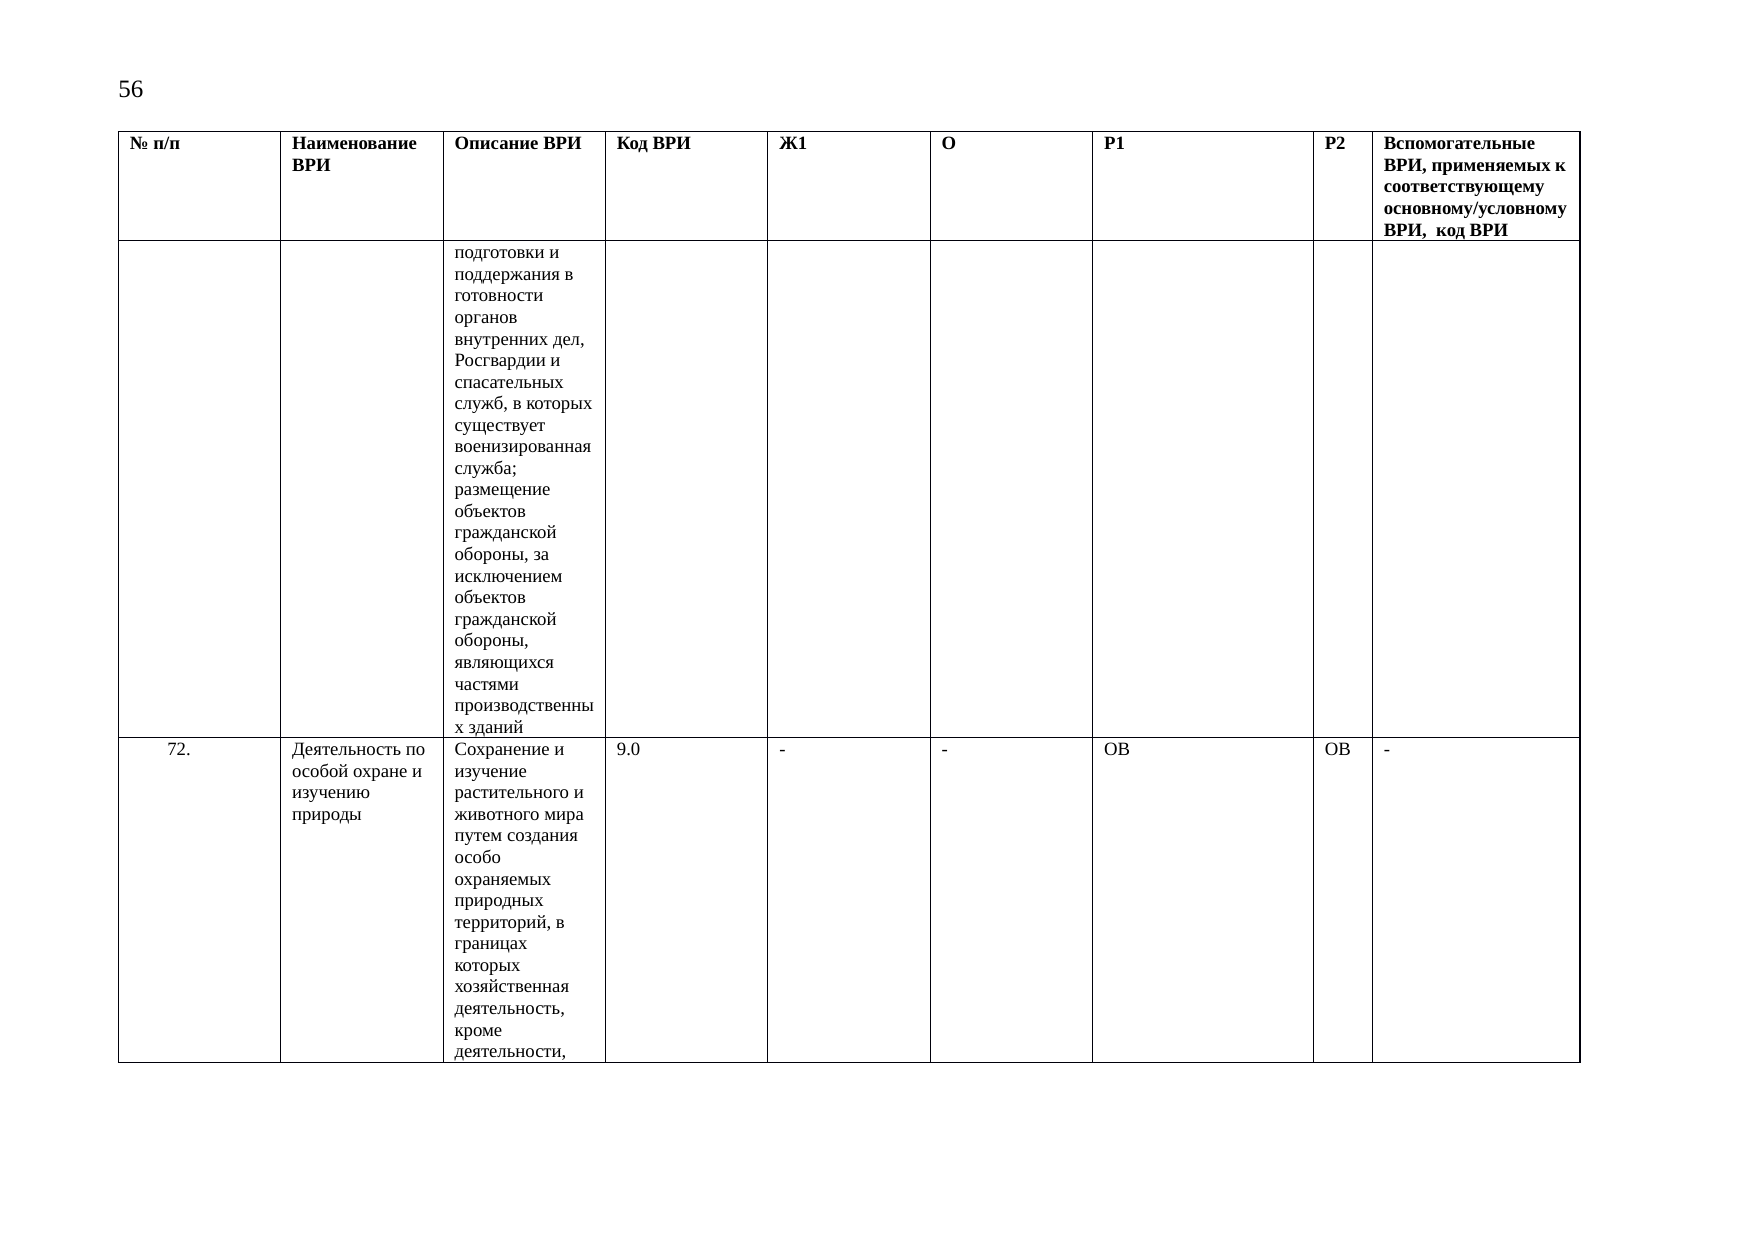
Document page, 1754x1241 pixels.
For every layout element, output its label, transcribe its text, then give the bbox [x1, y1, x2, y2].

table_header Описание ВРИ [444, 132, 605, 240]
table_cell [1314, 241, 1372, 737]
table_cell 9.0 [606, 738, 767, 1062]
table_cell [119, 738, 280, 1062]
table_cell ОВ [1314, 738, 1372, 1062]
table_cell [281, 241, 443, 737]
table_header Р2 [1314, 132, 1372, 240]
table_cell [768, 241, 930, 737]
table_cell подготовки и поддержания в готовности органов внутренних дел, Росгвардии и спасательных служб, в которых существует военизированная служба; размещение объектов гражданской обороны, за исключением объектов гражданской обороны, являющихся частями производственных зданий [444, 241, 605, 737]
table_cell [119, 241, 280, 737]
table_header Вспомогательные ВРИ, применяемых к соответствующему основному/условному ВРИ, код ВРИ [1373, 132, 1579, 240]
table_cell Деятельность по особой охране и изучению природы [281, 738, 443, 1062]
table_header O [931, 132, 1092, 240]
table_cell [1093, 241, 1313, 737]
table_cell - [1373, 241, 1579, 737]
table_cell Сохранение и изучение растительного и животного мира путем создания особо охраняемых природных территорий, в границах которых хозяйственная деятельность, кроме деятельности, [444, 738, 605, 1062]
table_header Ж1 [768, 132, 930, 240]
table_cell [606, 241, 767, 737]
table_cell - [1373, 738, 1579, 1062]
table_header Р1 [1093, 132, 1313, 240]
table_cell - [931, 738, 1092, 1062]
table_cell [931, 241, 1092, 737]
table_cell ОВ [1093, 738, 1313, 1062]
table_header Наименование ВРИ [281, 132, 443, 240]
table_header № п/п [119, 132, 280, 240]
table_cell - [768, 738, 930, 1062]
table_header Код ВРИ [606, 132, 767, 240]
